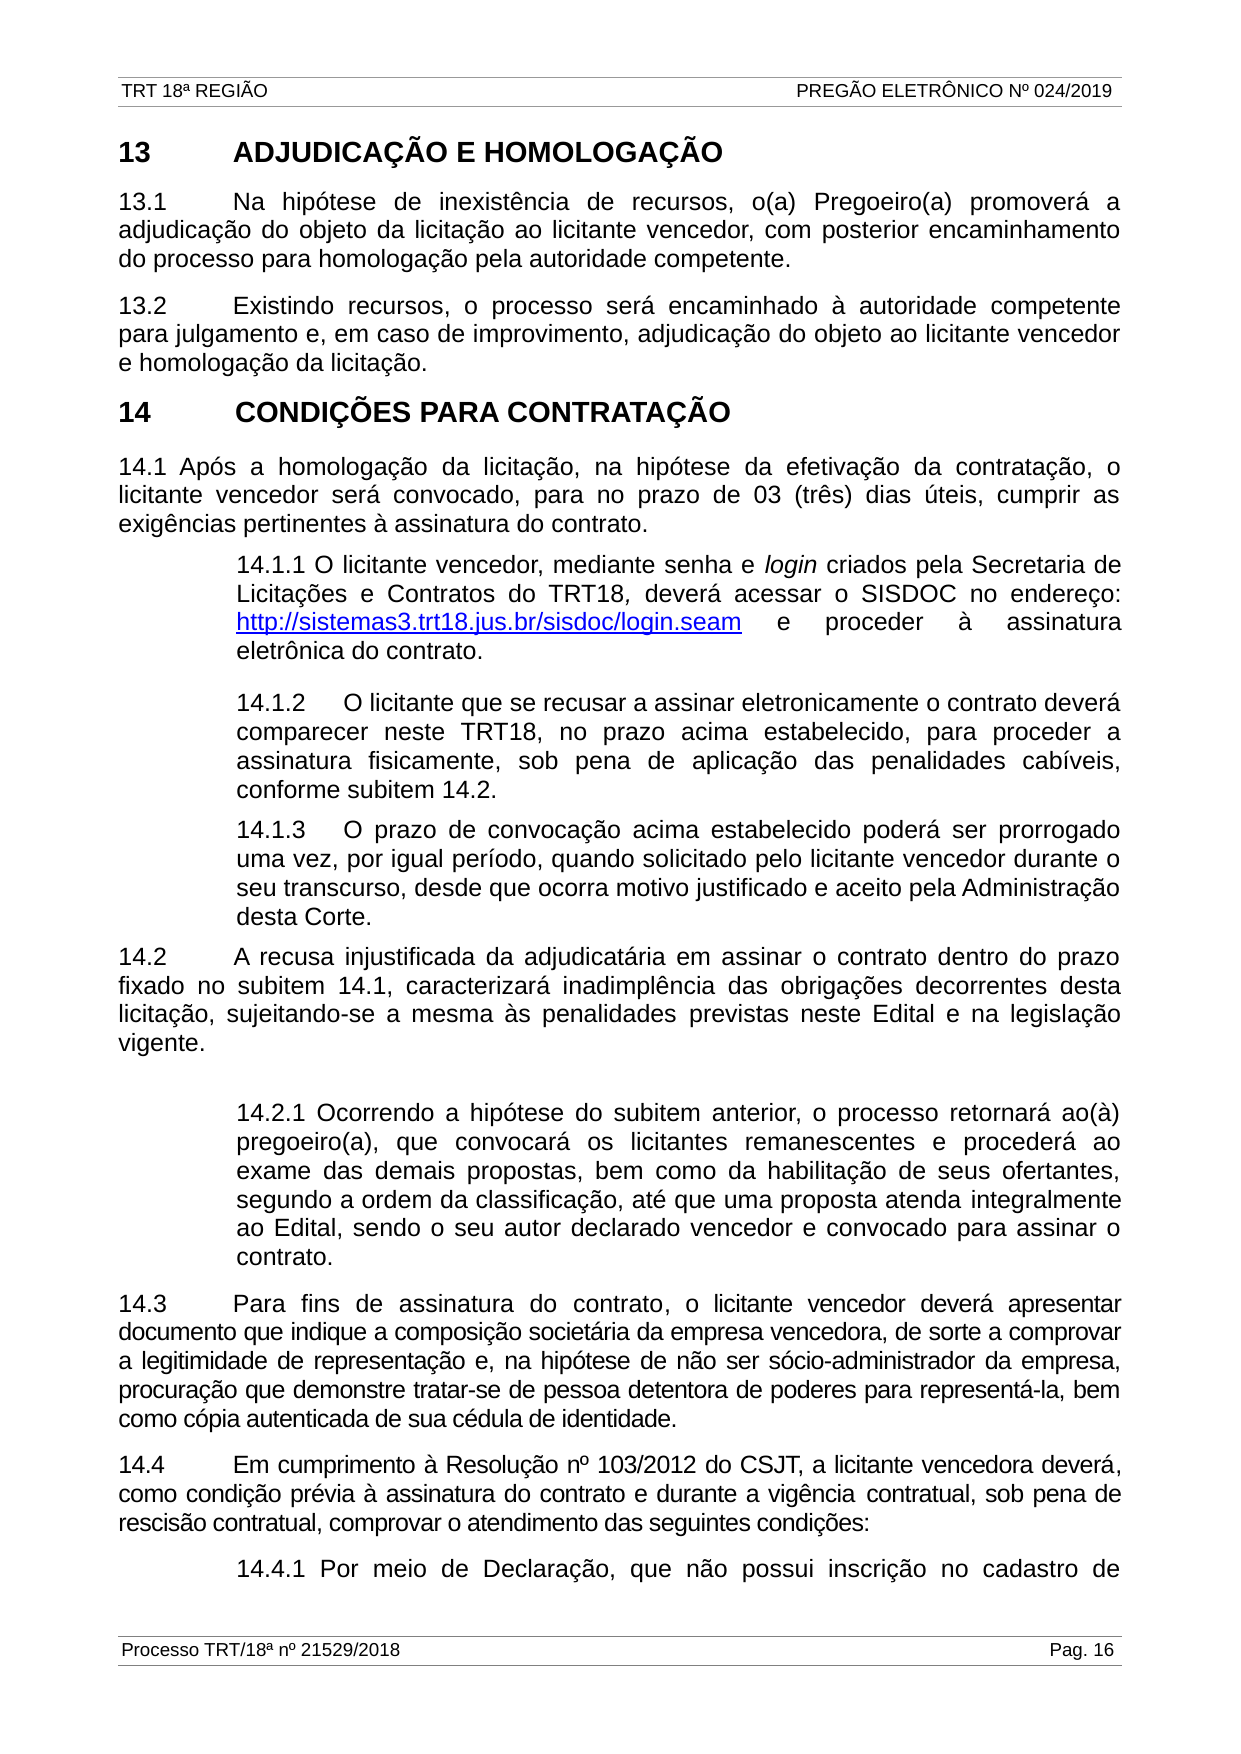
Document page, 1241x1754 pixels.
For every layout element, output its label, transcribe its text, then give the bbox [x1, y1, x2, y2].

text 14.3 Para fins de assinatura do contrato, o licitante vencedor deverá apresentar documento que indique a composição societária da empresa vencedora, de sorte a comprovar a legitimidade de representação e, na hipótese de não ser sócio-administrador da empresa, procuração que demonstre tratar-se de pessoa detentora de poderes para representá-la, bem como cópia autenticada de sua cédula de identidade. [118, 1288, 1122, 1432]
text 13 ADJUDICAÇÃO E HOMOLOGAÇÃO [118, 136, 1122, 169]
text 14.4.1 Por meio de Declaração, que não possui inscrição no cadastro de [236, 1554, 1122, 1583]
text 13.2 Existindo recursos, o processo será encaminhado à autoridade competente para julgamento e, em caso de improvimento, adjudicação do objeto ao licitante vencedor e homologação da licitação. [118, 291, 1122, 377]
text 14 CONDIÇÕES PARA CONTRATAÇÃO [118, 395, 1122, 428]
list 14.1.3 O prazo de convocação acima estabelecido poderá ser prorrogado uma vez, por igual período, quando solicitado pelo licitante vencedor durante o seu transcurso, desde que ocorra motivo justificado e aceito pela Administração desta Corte. [236, 815, 1122, 930]
text 14.1 Após a homologação da licitação, na hipótese da efetivação da contratação, o licitante vencedor será convocado, para no prazo de 03 (três) dias úteis, cumprir as exigências pertinentes à assinatura do contrato. [118, 452, 1122, 538]
list 14.1.2 O licitante que se recusar a assinar eletronicamente o contrato deverá comparecer neste TRT18, no prazo acima estabelecido, para proceder a assinatura fisicamente, sob pena de aplicação das penalidades cabíveis, conforme subitem 14.2. [236, 688, 1122, 803]
list 14.2.1 Ocorrendo a hipótese do subitem anterior, o processo retornará ao(à) pregoeiro(a), que convocará os licitantes remanescentes e procederá ao exame das demais propostas, bem como da habilitação de seus ofertantes, segundo a ordem da classificação, até que uma proposta atenda integralmente ao Edital, sendo o seu autor declarado vencedor e convocado para assinar o contrato. [236, 1098, 1122, 1271]
text 14.1.1 O licitante vencedor, mediante senha e login criados pela Secretaria de Licitações e Contratos do TRT18, deverá acessar o SISDOC no endereço: http://sistemas3.trt18.jus.br/sisdoc/login.seam e proceder à assinatura eletrônica do contrato. [236, 550, 1122, 665]
text 14.4 Em cumprimento à Resolução nº 103/2012 do CSJT, a licitante vencedora deverá, como condição prévia à assinatura do contrato e durante a vigência contratual, sob pena de rescisão contratual, comprovar o atendimento das seguintes condições: [118, 1450, 1122, 1536]
text 13.1 Na hipótese de inexistência de recursos, o(a) Pregoeiro(a) promoverá a adjudicação do objeto da licitação ao licitante vencedor, com posterior encaminhamento do processo para homologação pela autoridade competente. [118, 187, 1122, 273]
text 14.2 A recusa injustificada da adjudicatária em assinar o contrato dentro do prazo fixado no subitem 14.1, caracterizará inadimplência das obrigações decorrentes desta licitação, sujeitando-se a mesma às penalidades previstas neste Edital e na legislação vigente. [118, 942, 1122, 1057]
